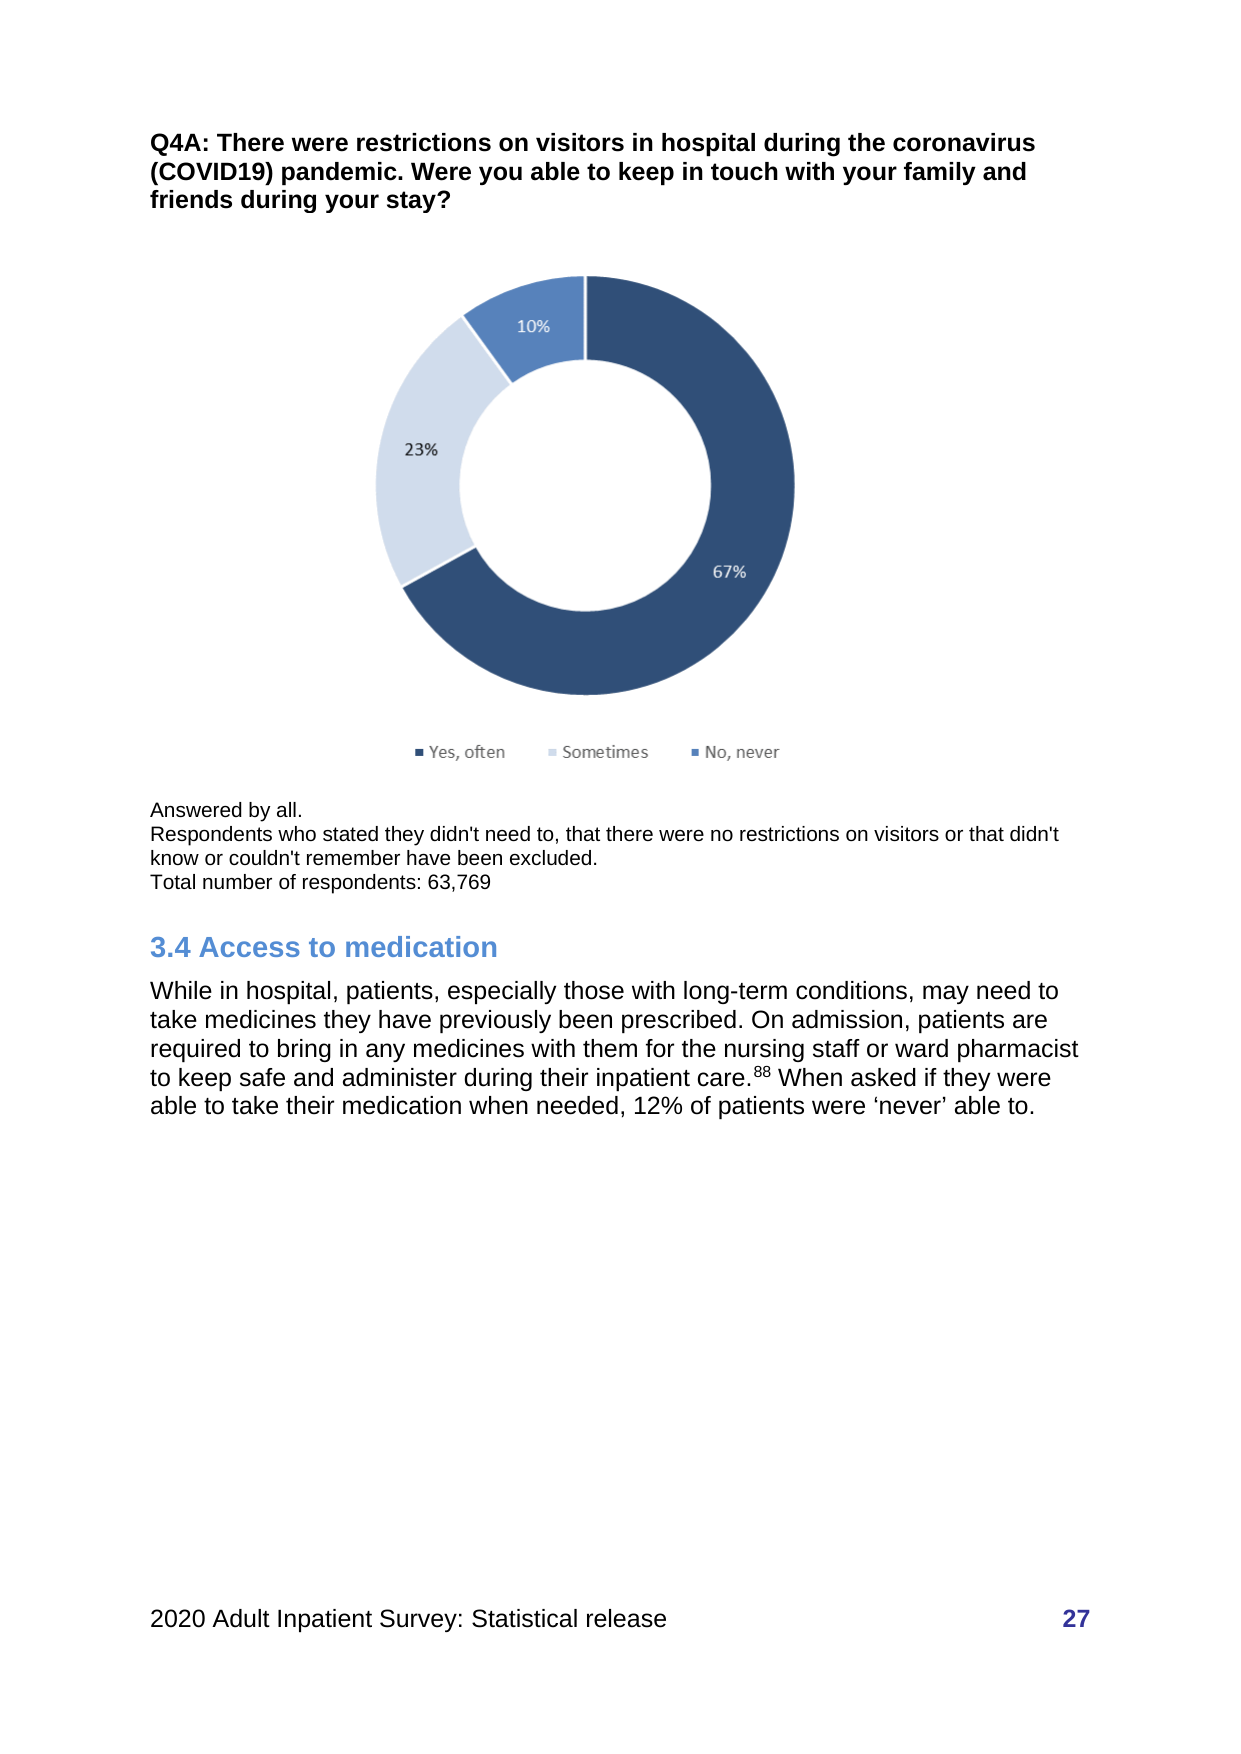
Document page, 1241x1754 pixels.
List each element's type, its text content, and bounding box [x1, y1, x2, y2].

subtitle 3.4 Access to medication [150, 930, 1090, 964]
text Answered by all. [150, 798, 1090, 822]
text While in hospital, patients, especially those with long-term conditions, may need to take medicines they have previously been prescribed. On admission, patients are required to bring in any medicines with them for the nursing staff or ward pharmacist to keep safe and administer during their inpatient care. When asked if they were able to take their medication when needed, 12% of patients were ‘never’ able to. [150, 976, 1090, 1120]
text Q4A: There were restrictions on visitors in hospital during the coronavirus (COVID19) pandemic. Were you able to keep in touch with your family and friends during your stay? [150, 128, 1090, 798]
text Total number of respondents: 63,769 [150, 870, 1090, 894]
text Respondents who stated they didn't need to, that there were no restrictions on visitors or that didn't know or couldn't remember have been excluded. [150, 822, 1090, 870]
